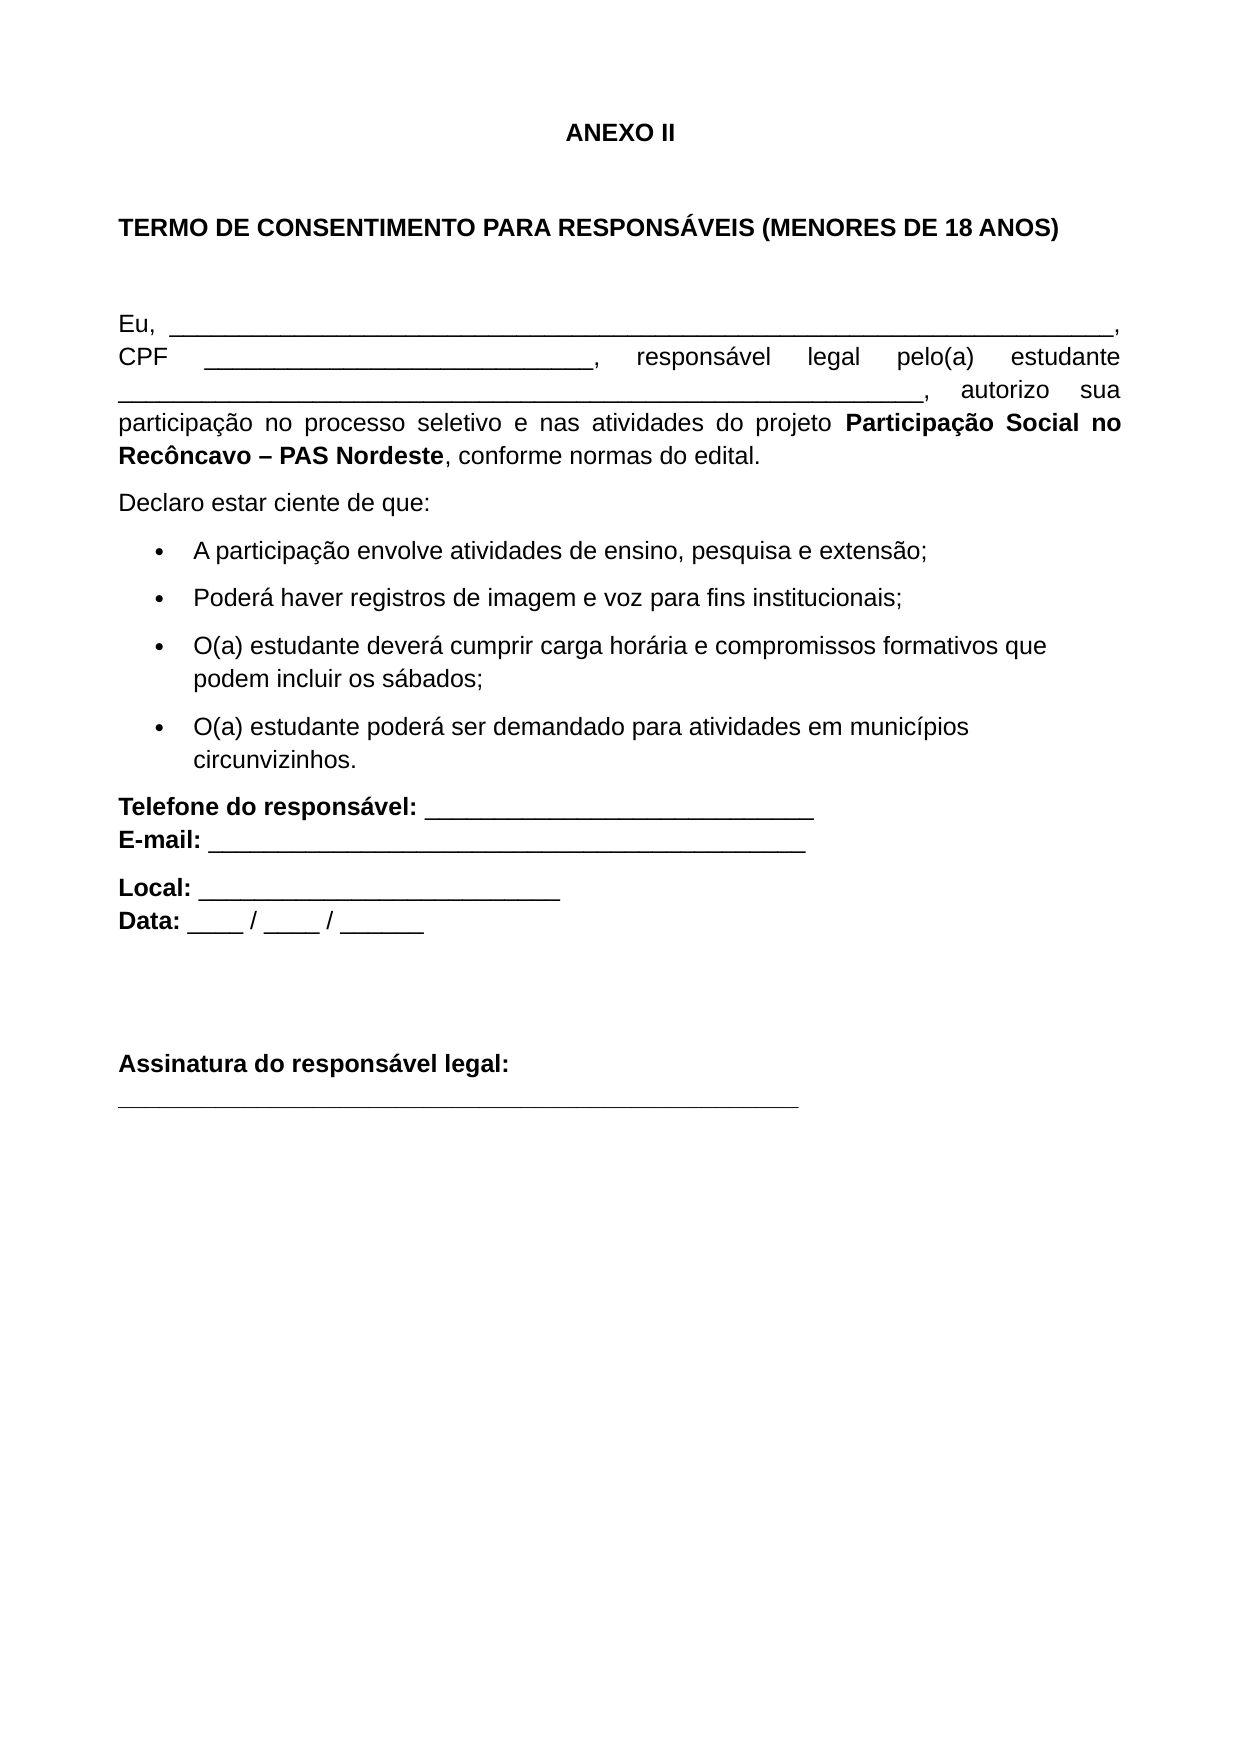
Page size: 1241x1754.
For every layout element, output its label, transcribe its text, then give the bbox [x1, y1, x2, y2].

text Telefone do responsável: ____________________________ E-mail: ___________________________________________ [118, 792, 1122, 854]
list O(a) estudante deverá cumprir carga horária e compromissos formativos que podem incluir os sábados; [156, 631, 1122, 693]
text Assinatura do responsável legal: _________________________________________________ [118, 1049, 1122, 1111]
text Declaro estar ciente de que: [118, 488, 1122, 517]
list O(a) estudante poderá ser demandado para atividades em municípios circunvizinhos. [156, 712, 1122, 773]
text Local: __________________________ Data: ____ / ____ / ______ [118, 873, 1122, 935]
text TERMO DE CONSENTIMENTO PARA RESPONSÁVEIS (MENORES DE 18 ANOS) [118, 213, 1122, 242]
list A participação envolve atividades de ensino, pesquisa e extensão; [156, 536, 1122, 564]
list Poderá haver registros de imagem e voz para fins institucionais; [156, 583, 1122, 612]
text ANEXO II [118, 118, 1122, 147]
text Eu, ____________________________________________________________________, CPF ____________________________, responsável legal pelo(a) estudante __________________________________________________________, autorizo sua participação no processo seletivo e nas atividades do projeto Participação Social no Recôncavo – PAS Nordeste, conforme normas do edital. [118, 308, 1122, 469]
